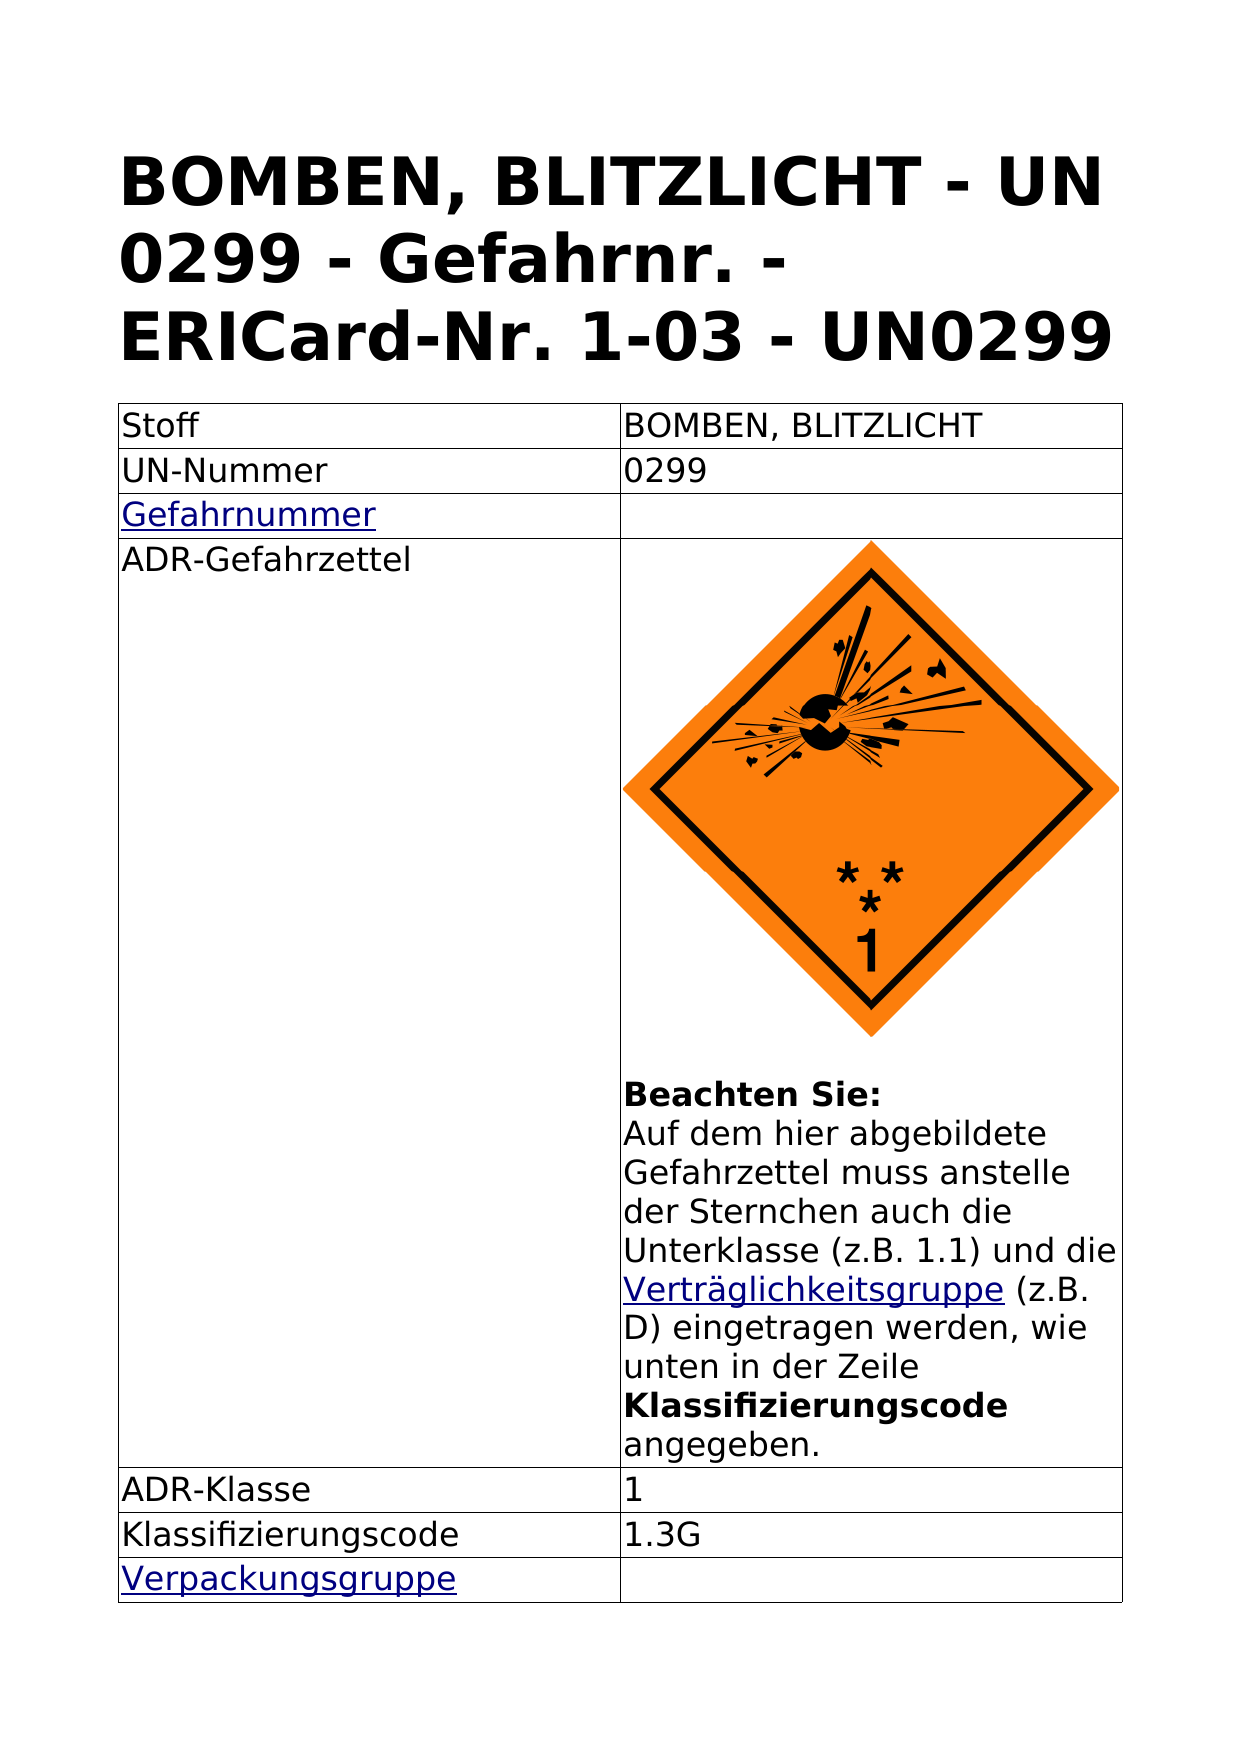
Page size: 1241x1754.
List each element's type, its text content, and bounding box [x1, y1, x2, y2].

table_cell ADR-Klasse [119, 1468, 620, 1512]
table_cell Klassifizierungscode [119, 1513, 620, 1557]
picture [622, 540, 1120, 1037]
table_cell Beachten Sie: Auf dem hier abgebildete Gefahrzettel muss anstelle der Sternchen auch die Unterklasse (z.B. 1.1) und die Verträglichkeitsgruppe (z.B. D) eingetragen werden, wie unten in der Zeile Klassifizierungscode angegeben. [621, 539, 1122, 1467]
table_header Stoff [119, 404, 620, 448]
subtitle BOMBEN, BLITZLICHT - UN 0299 - Gefahrnr. - ERICard-Nr. 1-03 - UN0299 [118, 143, 1122, 376]
table_cell UN-Nummer [119, 449, 620, 493]
table_cell Gefahrnummer [119, 494, 620, 538]
table_cell [621, 494, 1122, 538]
table_header BOMBEN, BLITZLICHT [621, 404, 1122, 448]
table_cell 1 [621, 1468, 1122, 1512]
table_cell [621, 1558, 1122, 1602]
table_cell ADR-Gefahrzettel [119, 539, 620, 1467]
table_cell 0299 [621, 449, 1122, 493]
table_cell Verpackungsgruppe [119, 1558, 620, 1602]
table_cell 1.3G [621, 1513, 1122, 1557]
